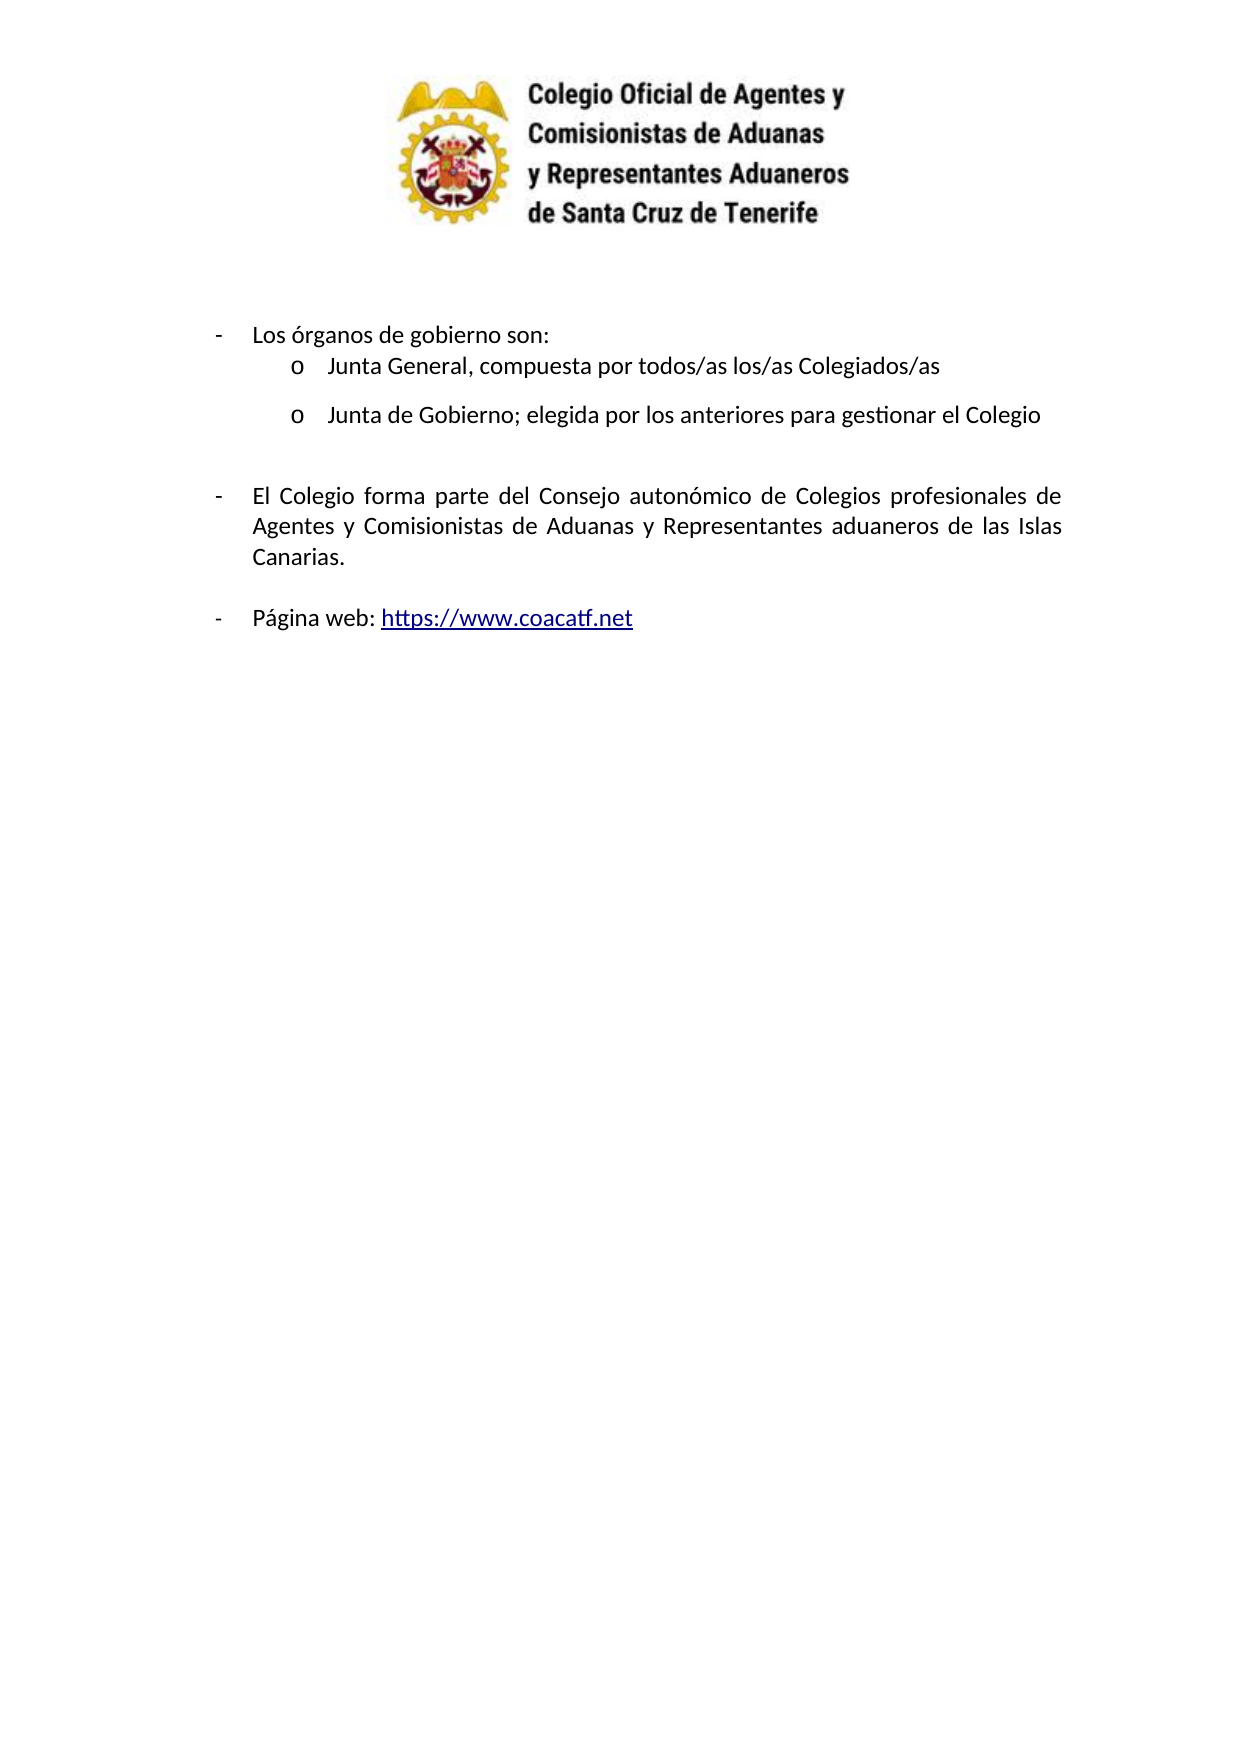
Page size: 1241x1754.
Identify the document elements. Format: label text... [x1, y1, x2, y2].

list Página web: https://www.coacatf.net [215, 602, 1063, 632]
list Los órganos de gobierno son: [215, 319, 1063, 350]
list Junta General, compuesta por todos/as los/as Colegiados/as [290, 350, 1063, 382]
list El Colegio forma parte del Consejo autonómico de Colegios profesionales de Agentes y Comisionistas de Aduanas y Representantes aduaneros de las Islas Canarias. [215, 480, 1063, 571]
list Junta de Gobierno; elegida por los anteriores para gestionar el Colegio [290, 399, 1063, 431]
